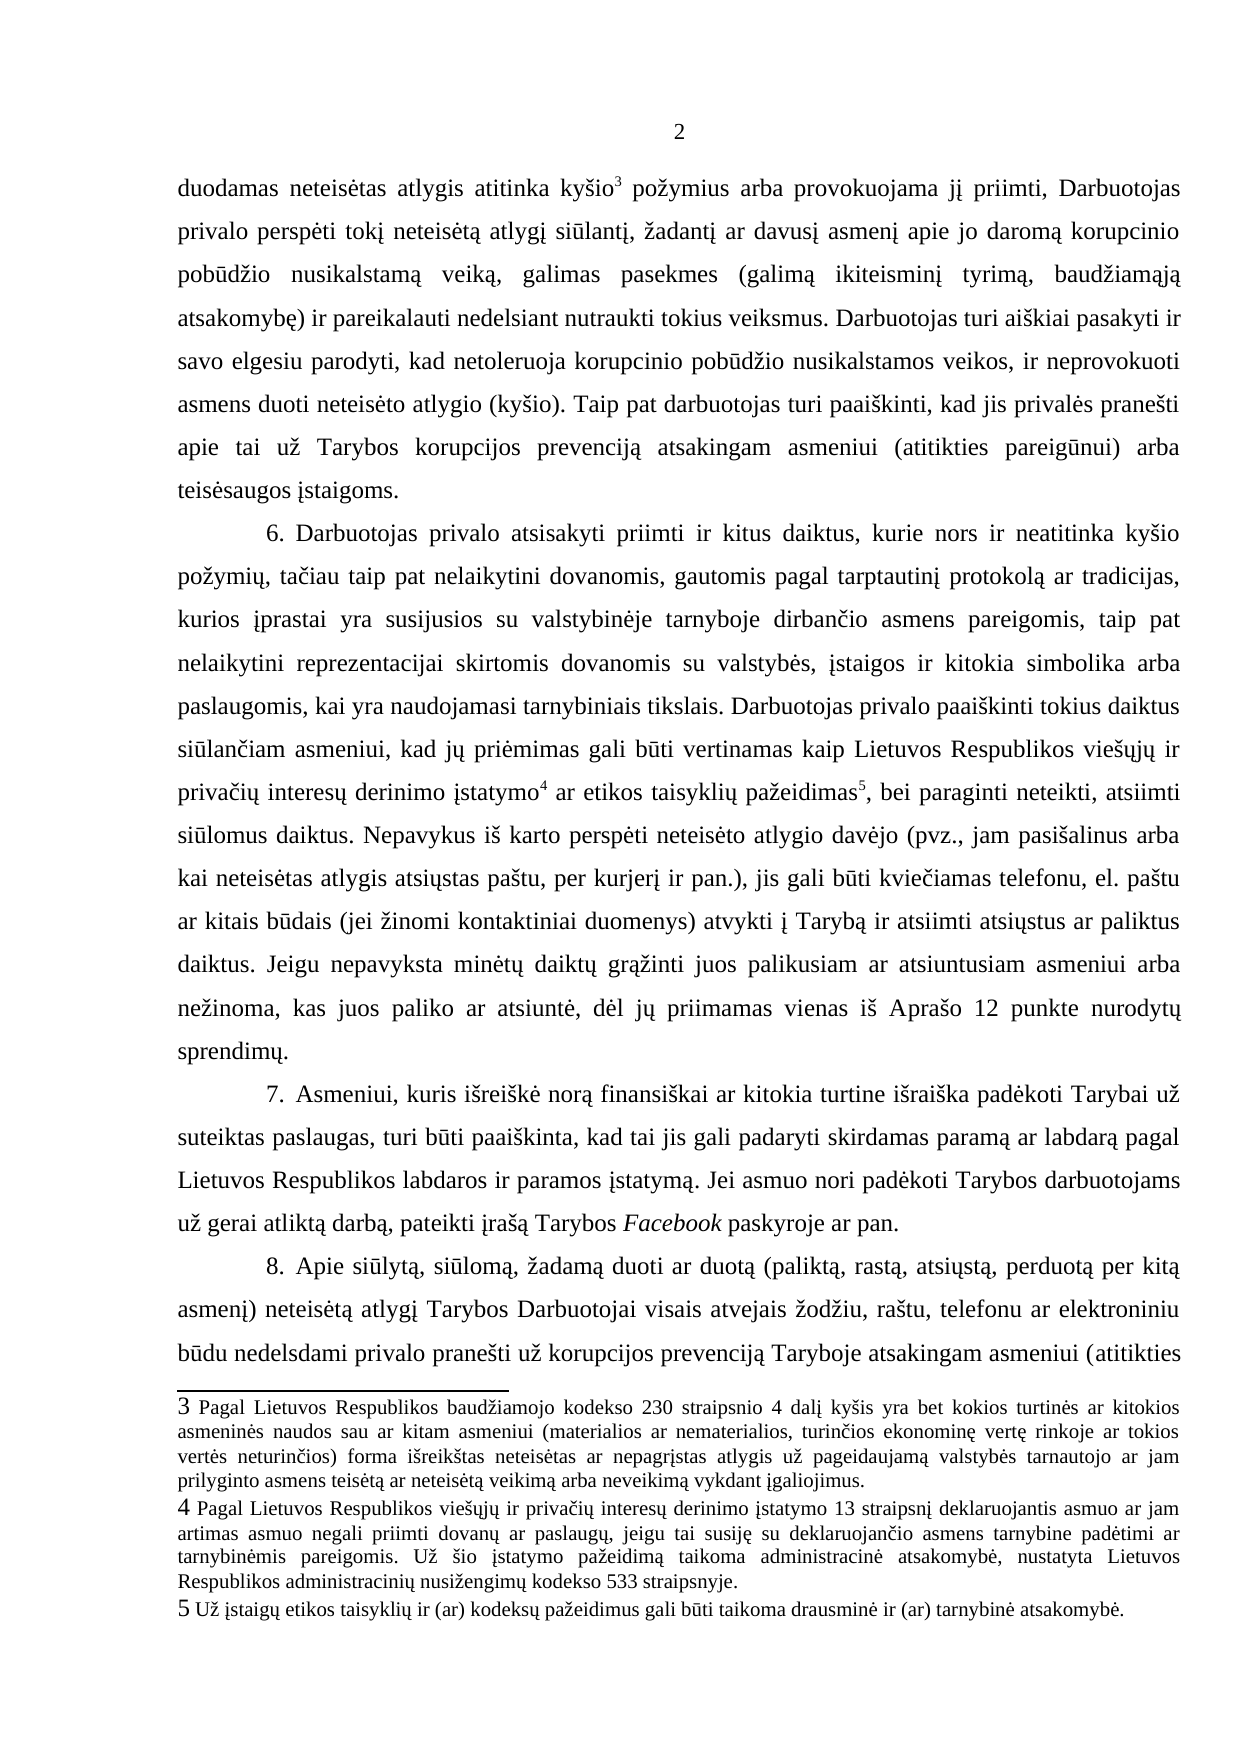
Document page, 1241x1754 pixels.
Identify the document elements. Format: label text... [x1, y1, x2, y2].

text duodamas neteisėtas atlygis atitinka kyšio požymius arba provokuojama jį priimti, Darbuotojas privalo perspėti tokį neteisėtą atlygį siūlantį, žadantį ar davusį asmenį apie jo daromą korupcinio pobūdžio nusikalstamą veiką, galimas pasekmes (galimą ikiteisminį tyrimą, baudžiamąją atsakomybę) ir pareikalauti nedelsiant nutraukti tokius veiksmus. Darbuotojas turi aiškiai pasakyti ir savo elgesiu parodyti, kad netoleruoja korupcinio pobūdžio nusikalstamos veikos, ir neprovokuoti asmens duoti neteisėto atlygio (kyšio). Taip pat darbuotojas turi paaiškinti, kad jis privalės pranešti apie tai už Tarybos korupcijos prevenciją atsakingam asmeniui (atitikties pareigūnui) arba teisėsaugos įstaigoms. [177, 173, 1181, 504]
text 8. Apie siūlytą, siūlomą, žadamą duoti ar duotą (paliktą, rastą, atsiųstą, perduotą per kitą asmenį) neteisėtą atlygį Tarybos Darbuotojai visais atvejais žodžiu, raštu, telefonu ar elektroniniu būdu nedelsdami privalo pranešti už korupcijos prevenciją Taryboje atsakingam asmeniui (atitikties [177, 1251, 1181, 1366]
text 6. Darbuotojas privalo atsisakyti priimti ir kitus daiktus, kurie nors ir neatitinka kyšio požymių, tačiau taip pat nelaikytini dovanomis, gautomis pagal tarptautinį protokolą ar tradicijas, kurios įprastai yra susijusios su valstybinėje tarnyboje dirbančio asmens pareigomis, taip pat nelaikytini reprezentacijai skirtomis dovanomis su valstybės, įstaigos ir kitokia simbolika arba paslaugomis, kai yra naudojamasi tarnybiniais tikslais. Darbuotojas privalo paaiškinti tokius daiktus siūlančiam asmeniui, kad jų priėmimas gali būti vertinamas kaip Lietuvos Respublikos viešųjų ir privačių interesų derinimo įstatymo ar etikos taisyklių pažeidimas, bei paraginti neteikti, atsiimti siūlomus daiktus. Nepavykus iš karto perspėti neteisėto atlygio davėjo (pvz., jam pasišalinus arba kai neteisėtas atlygis atsiųstas paštu, per kurjerį ir pan.), jis gali būti kviečiamas telefonu, el. paštu ar kitais būdais (jei žinomi kontaktiniai duomenys) atvykti į Tarybą ir atsiimti atsiųstus ar paliktus daiktus. Jeigu nepavyksta minėtų daiktų grąžinti juos palikusiam ar atsiuntusiam asmeniui arba nežinoma, kas juos paliko ar atsiuntė, dėl jų priimamas vienas iš Aprašo 12 punkte nurodytų sprendimų. [177, 518, 1181, 1064]
text 7. Asmeniui, kuris išreiškė norą finansiškai ar kitokia turtine išraiška padėkoti Tarybai už suteiktas paslaugas, turi būti paaiškinta, kad tai jis gali padaryti skirdamas paramą ar labdarą pagal Lietuvos Respublikos labdaros ir paramos įstatymą. Jei asmuo nori padėkoti Tarybos darbuotojams už gerai atliktą darbą, pateikti įrašą Tarybos Facebook paskyroje ar pan. [177, 1079, 1181, 1237]
text Pagal Lietuvos Respublikos baudžiamojo kodekso 230 straipsnio 4 dalį kyšis yra bet kokios turtinės ar kitokios asmeninės naudos sau ar kitam asmeniui (materialios ar nematerialios, turinčios ekonominę vertę rinkoje ar tokios vertės neturinčios) forma išreikštas neteisėtas ar nepagrįstas atlygis už pageidaujamą valstybės tarnautojo ar jam prilyginto asmens teisėtą ar neteisėtą veikimą arba neveikimą vykdant įgaliojimus. [177, 1391, 1181, 1492]
text Pagal Lietuvos Respublikos viešųjų ir privačių interesų derinimo įstatymo 13 straipsnį deklaruojantis asmuo ar jam artimas asmuo negali priimti dovanų ar paslaugų, jeigu tai susiję su deklaruojančio asmens tarnybine padėtimi ar tarnybinėmis pareigomis. Už šio įstatymo pažeidimą taikoma administracinė atsakomybė, nustatyta Lietuvos Respublikos administracinių nusižengimų kodekso 533 straipsnyje. [177, 1492, 1181, 1593]
text Už įstaigų etikos taisyklių ir (ar) kodeksų pažeidimus gali būti taikoma drausminė ir (ar) tarnybinė atsakomybė. [177, 1593, 1181, 1621]
